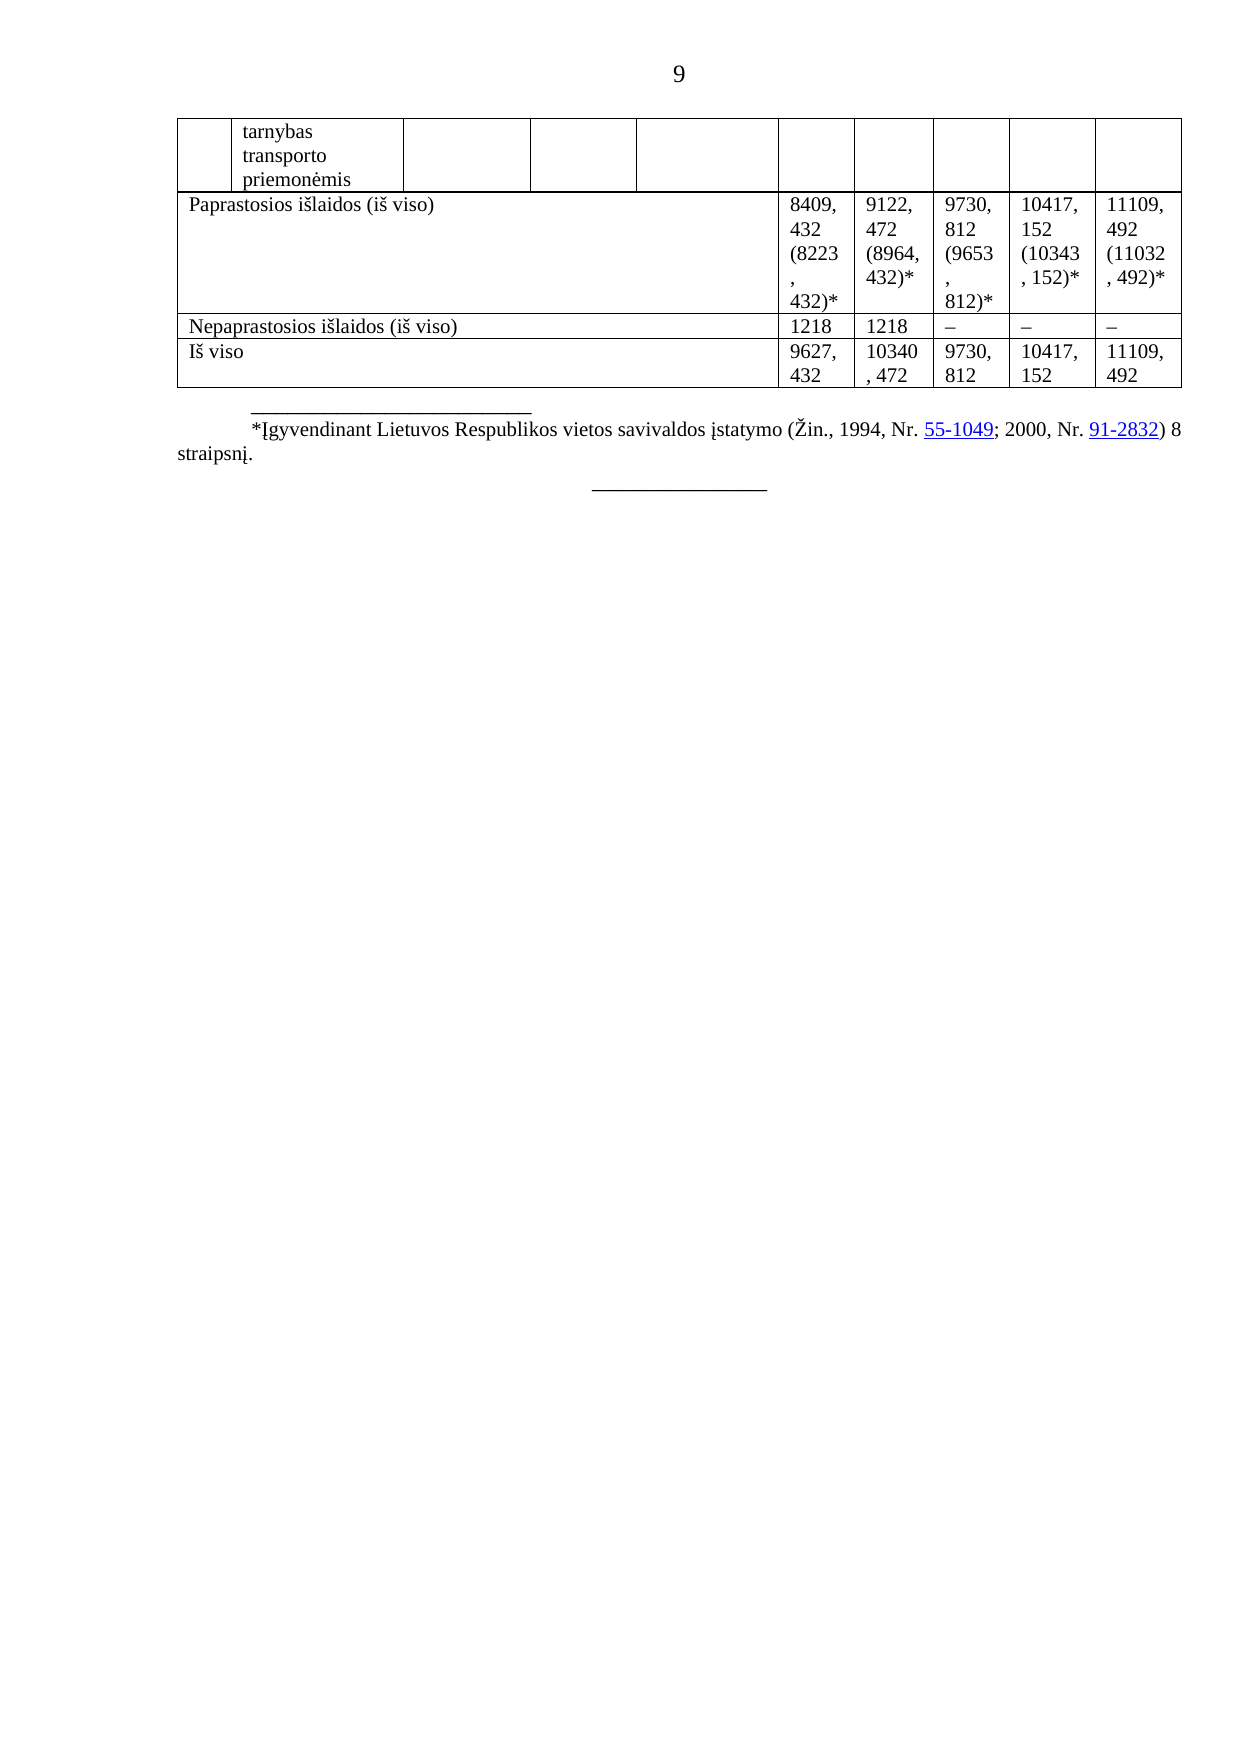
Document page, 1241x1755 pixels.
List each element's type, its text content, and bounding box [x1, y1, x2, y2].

table_cell [637, 119, 778, 191]
table_cell [934, 119, 1009, 191]
table_cell – [1096, 314, 1181, 338]
table_cell [855, 119, 933, 191]
table_cell 9730, 812 (9653, 812)* [934, 193, 1009, 313]
text *Įgyvendinant Lietuvos Respublikos vietos savivaldos įstatymo (Žin., 1994, Nr. 55-1049; 2000, Nr. 91-2832) 8 straipsnį. [177, 417, 1181, 465]
table_cell 10417, 152 (10343, 152)* [1010, 193, 1095, 313]
table_cell 11109, 492 (11032, 492)* [1096, 193, 1181, 313]
table_cell [404, 119, 530, 191]
table_cell – [934, 314, 1009, 338]
table_cell Nepaprastosios išlaidos (iš viso) [178, 314, 778, 338]
table_cell [1096, 119, 1181, 191]
table_cell Paprastosios išlaidos (iš viso) [178, 193, 778, 313]
table_cell 10340, 472 [855, 339, 933, 387]
table_cell [531, 119, 636, 191]
table_cell [779, 119, 854, 191]
table_cell 9730, 812 [934, 339, 1009, 387]
table_cell 10417, 152 [1010, 339, 1095, 387]
table_cell tarnybas transporto priemonėmis [232, 119, 403, 191]
table_cell 9627, 432 [779, 339, 854, 387]
table_cell 8409, 432 (8223, 432)* [779, 193, 854, 313]
table_cell 1218 [855, 314, 933, 338]
text ______________ [177, 465, 1181, 494]
table_cell Iš viso [178, 339, 778, 387]
table_cell 11109, 492 [1096, 339, 1181, 387]
table_cell [178, 119, 231, 191]
table_cell 9122, 472 (8964, 432)* [855, 193, 933, 313]
table_cell [1010, 119, 1095, 191]
table_cell 1218 [779, 314, 854, 338]
table_cell – [1010, 314, 1095, 338]
